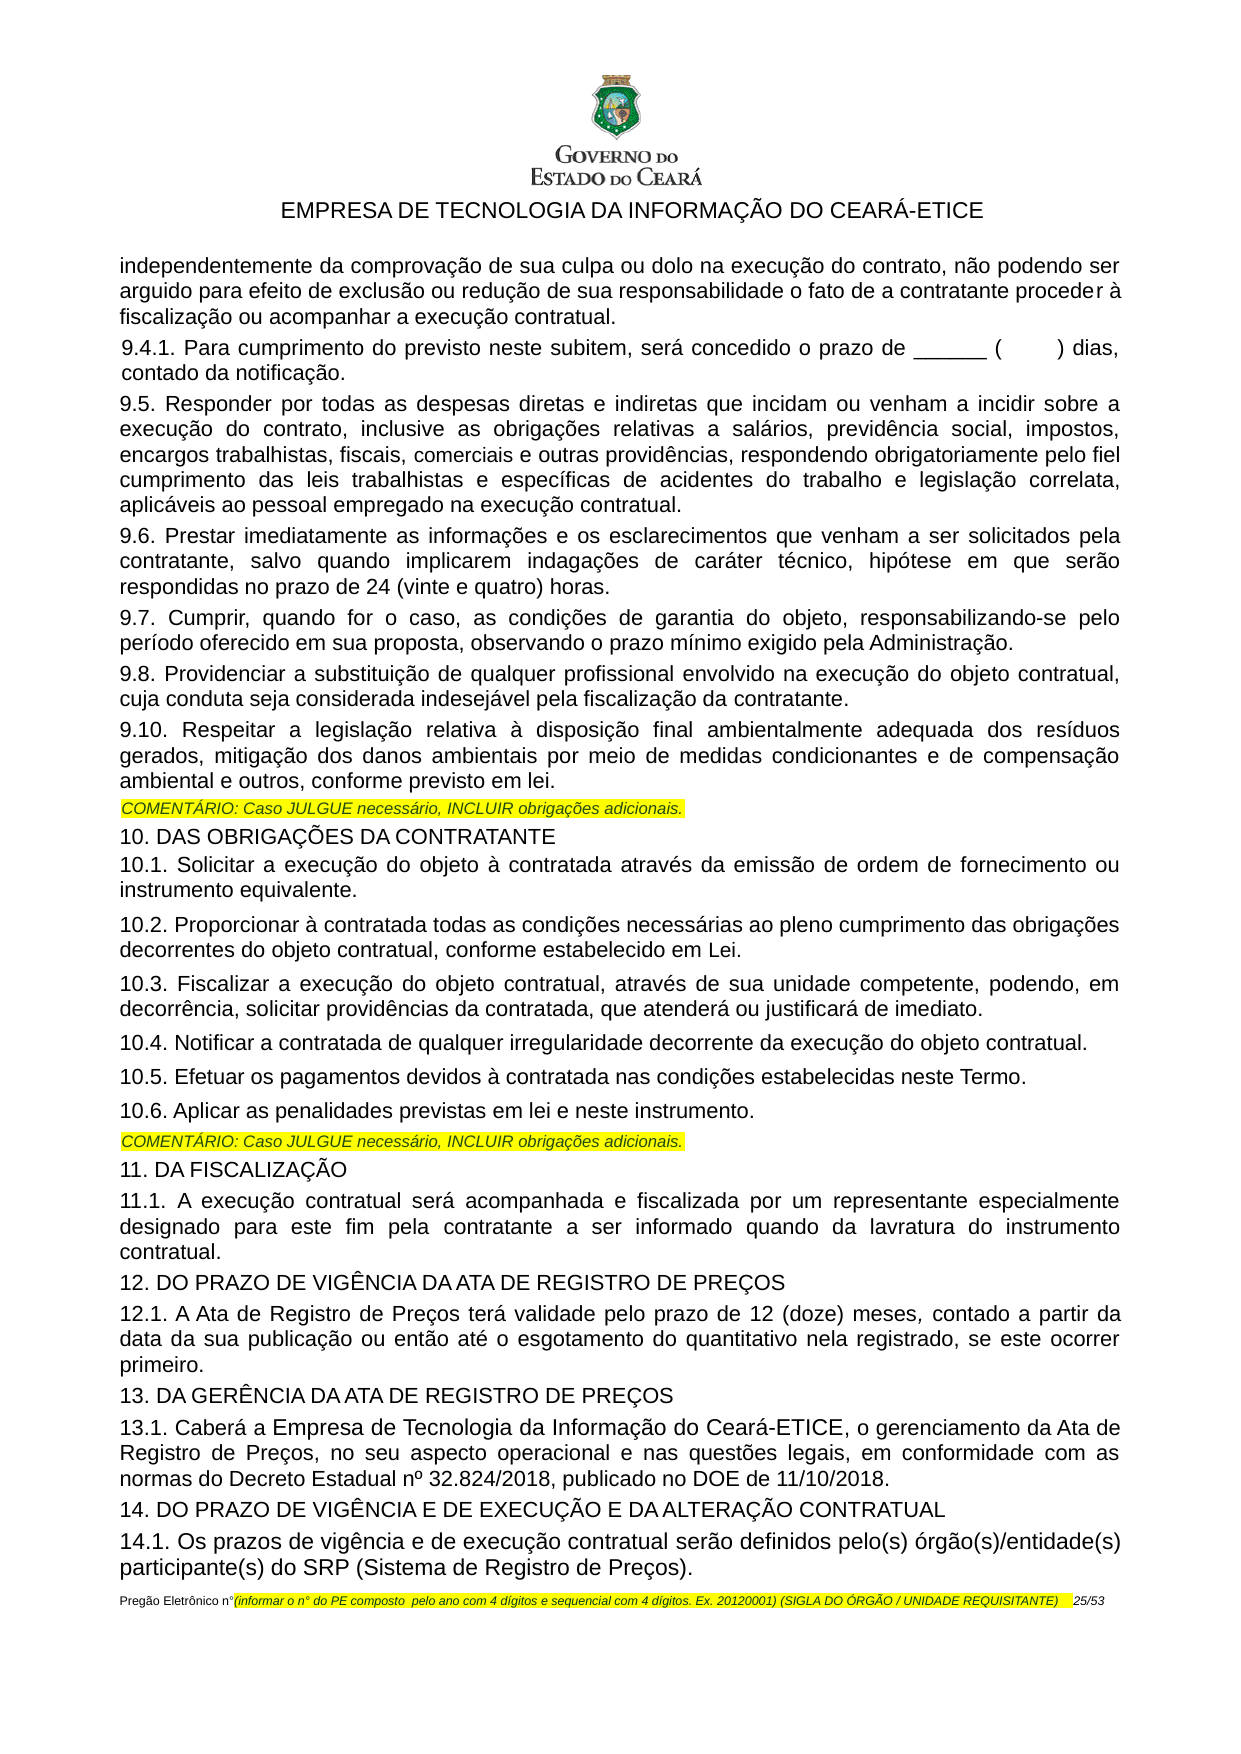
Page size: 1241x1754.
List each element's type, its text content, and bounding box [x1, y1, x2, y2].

text 11. DA FISCALIZAÇÃO [119, 1157, 1121, 1182]
text 12. DO PRAZO DE VIGÊNCIA DA ATA DE REGISTRO DE PREÇOS [119, 1270, 1121, 1295]
text 13. DA GERÊNCIA DA ATA DE REGISTRO DE PREÇOS [119, 1383, 1121, 1408]
text 9.10. Respeitar a legislação relativa à disposição final ambientalmente adequada dos resíduos gerados, mitigação dos danos ambientais por meio de medidas condicionantes e de compensação ambiental e outros, conforme previsto em lei. [119, 717, 1121, 793]
text 14. DO PRAZO DE VIGÊNCIA E DE EXECUÇÃO E DA ALTERAÇÃO CONTRATUAL [119, 1497, 1121, 1522]
text 10.2. Proporcionar à contratada todas as condições necessárias ao pleno cumprimento das obrigações decorrentes do objeto contratual, conforme estabelecido em Lei. [119, 911, 1121, 962]
text 9.5. Responder por todas as despesas diretas e indiretas que incidam ou venham a incidir sobre a execução do contrato, inclusive as obrigações relativas a salários, previdência social, impostos, encargos trabalhistas, fiscais, comerciais e outras providências, respondendo obrigatoriamente pelo fiel cumprimento das leis trabalhistas e específicas de acidentes do trabalho e legislação correlata, aplicáveis ao pessoal empregado na execução contratual. [119, 391, 1121, 517]
text 10. DAS OBRIGAÇÕES DA CONTRATANTE [119, 824, 1121, 849]
text 13.1. Caberá a Empresa de Tecnologia da Informação do Ceará-ETICE, o gerenciamento da Ata de Registro de Preços, no seu aspecto operacional e nas questões legais, em conformidade com as normas do Decreto Estadual nº 32.824/2018, publicado no DOE de 11/10/2018. [119, 1414, 1121, 1491]
text 10.6. Aplicar as penalidades previstas em lei e neste instrumento. [119, 1098, 1121, 1123]
text 9.8. Providenciar a substituição de qualquer profissional envolvido na execução do objeto contratual, cuja conduta seja considerada indesejável pela fiscalização da contratante. [119, 661, 1121, 711]
text 10.4. Notificar a contratada de qualquer irregularidade decorrente da execução do objeto contratual. [119, 1030, 1121, 1055]
text 12.1. A Ata de Registro de Preços terá validade pelo prazo de 12 (doze) meses, contado a partir da data da sua publicação ou então até o esgotamento do quantitativo nela registrado, se este ocorrer primeiro. [119, 1301, 1121, 1377]
text 10.3. Fiscalizar a execução do objeto contratual, através de sua unidade competente, podendo, em decorrência, solicitar providências da contratada, que atenderá ou justificará de imediato. [119, 971, 1121, 1021]
text 9.7. Cumprir, quando for o caso, as condições de garantia do objeto, responsabilizando-se pelo período oferecido em sua proposta, observando o prazo mínimo exigido pela Administração. [119, 605, 1121, 655]
text 10.5. Efetuar os pagamentos devidos à contratada nas condições estabelecidas neste Termo. [119, 1064, 1121, 1089]
text 9.4.1. Para cumprimento do previsto neste subitem, será concedido o prazo de ______ ( ) dias, contado da notificação. [121, 335, 1121, 385]
text 11.1. A execução contratual será acompanhada e fiscalizada por um representante especialmente designado para este fim pela contratante a ser informado quando da lavratura do instrumento contratual. [119, 1188, 1121, 1264]
text COMENTÁRIO: Caso JULGUE necessário, INCLUIR obrigações adicionais. [121, 1132, 1121, 1151]
text 10.1. Solicitar a execução do objeto à contratada através da emissão de ordem de fornecimento ou instrumento equivalente. [119, 852, 1121, 903]
text COMENTÁRIO: Caso JULGUE necessário, INCLUIR obrigações adicionais. [121, 799, 1121, 818]
text 14.1. Os prazos de vigência e de execução contratual serão definidos pelo(s) órgão(s)/entidade(s) participante(s) do SRP (Sistema de Registro de Preços). [119, 1528, 1121, 1580]
text independentemente da comprovação de sua culpa ou dolo na execução do contrato, não podendo ser arguido para efeito de exclusão ou redução de sua responsabilidade o fato de a contratante proceder à fiscalização ou acompanhar a execução contratual. [119, 253, 1121, 329]
text 9.6. Prestar imediatamente as informações e os esclarecimentos que venham a ser solicitados pela contratante, salvo quando implicarem indagações de caráter técnico, hipótese em que serão respondidas no prazo de 24 (vinte e quatro) horas. [119, 523, 1121, 599]
